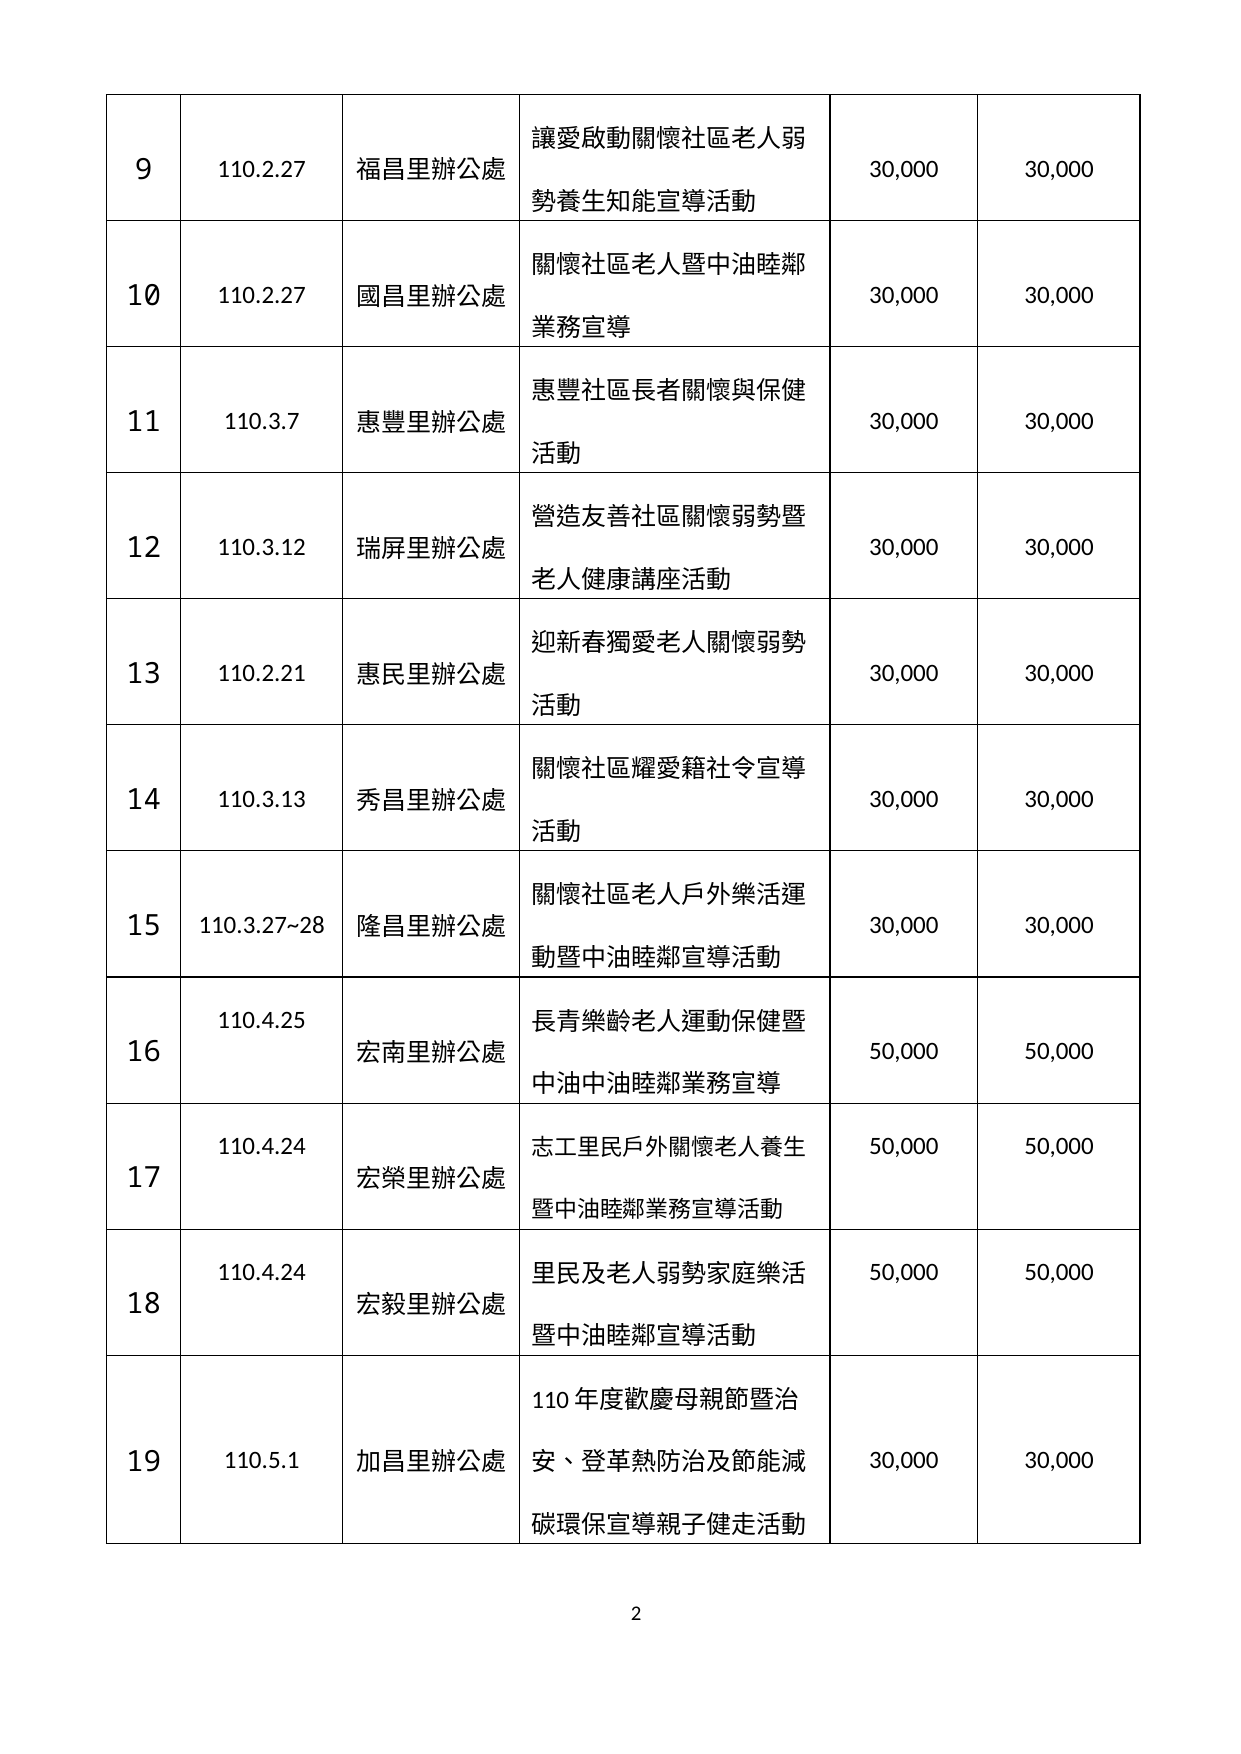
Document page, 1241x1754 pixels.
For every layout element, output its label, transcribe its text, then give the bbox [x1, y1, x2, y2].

table_cell 50,000 [978, 1104, 1139, 1228]
table_cell 30,000 [978, 473, 1139, 598]
table_cell 惠豐里辦公處 [343, 347, 519, 472]
table_cell 110年度歡慶母親節暨治安、登革熱防治及節能減碳環保宣導親子健走活動 [520, 1356, 829, 1543]
table_cell 12 [107, 473, 180, 598]
table_cell 長青樂齡老人運動保健暨中油中油睦鄰業務宣導 [520, 978, 829, 1102]
table_cell 隆昌里辦公處 [343, 851, 519, 976]
table_cell 30,000 [978, 1356, 1139, 1543]
table_cell 110.3.7 [181, 347, 342, 472]
table_cell 30,000 [978, 95, 1139, 220]
table_cell 110.2.27 [181, 95, 342, 220]
table_cell 50,000 [978, 978, 1139, 1102]
table_cell 秀昌里辦公處 [343, 725, 519, 850]
table_cell 110.3.27~28 [181, 851, 342, 976]
table_cell 30,000 [831, 725, 977, 850]
table_cell 50,000 [978, 1230, 1139, 1354]
table_cell 110.2.21 [181, 599, 342, 724]
table_cell 惠豐社區長者關懷與保健活動 [520, 347, 829, 472]
table_cell 迎新春獨愛老人關懷弱勢活動 [520, 599, 829, 724]
table_cell 30,000 [831, 95, 977, 220]
table_cell 110.4.24 [181, 1230, 342, 1354]
table_cell 110.4.24 [181, 1104, 342, 1228]
table_cell 14 [107, 725, 180, 850]
table_cell 13 [107, 599, 180, 724]
table_cell 關懷社區老人暨中油睦鄰業務宣導 [520, 221, 829, 346]
table_cell 30,000 [978, 221, 1139, 346]
table_cell 30,000 [978, 599, 1139, 724]
table_cell 宏榮里辦公處 [343, 1104, 519, 1228]
table_cell 里民及老人弱勢家庭樂活暨中油睦鄰宣導活動 [520, 1230, 829, 1354]
table_cell 30,000 [831, 851, 977, 976]
table_cell 30,000 [831, 599, 977, 724]
table_cell 10 [107, 221, 180, 346]
table_cell 30,000 [831, 221, 977, 346]
table_cell 16 [107, 978, 180, 1102]
table_cell 110.3.12 [181, 473, 342, 598]
table_cell 讓愛啟動關懷社區老人弱勢養生知能宣導活動 [520, 95, 829, 220]
table_cell 宏南里辦公處 [343, 978, 519, 1102]
table_cell 110.3.13 [181, 725, 342, 850]
table_cell 11 [107, 347, 180, 472]
table_cell 福昌里辦公處 [343, 95, 519, 220]
table_cell 宏毅里辦公處 [343, 1230, 519, 1354]
table_cell 國昌里辦公處 [343, 221, 519, 346]
table_cell 關懷社區老人戶外樂活運動暨中油睦鄰宣導活動 [520, 851, 829, 976]
table_cell 18 [107, 1230, 180, 1354]
table_cell 110.5.1 [181, 1356, 342, 1543]
table_cell 30,000 [831, 1356, 977, 1543]
table_cell 50,000 [831, 1230, 977, 1354]
table_cell 110.2.27 [181, 221, 342, 346]
table_cell 30,000 [978, 347, 1139, 472]
table_cell 30,000 [978, 725, 1139, 850]
table_cell 50,000 [831, 978, 977, 1102]
table_cell 30,000 [831, 347, 977, 472]
table_cell 30,000 [831, 473, 977, 598]
table_cell 30,000 [978, 851, 1139, 976]
table_cell 9 [107, 95, 180, 220]
table_cell 關懷社區耀愛籍社令宣導活動 [520, 725, 829, 850]
table_cell 營造友善社區關懷弱勢暨老人健康講座活動 [520, 473, 829, 598]
table_cell 瑞屏里辦公處 [343, 473, 519, 598]
table_cell 110.4.25 [181, 978, 342, 1102]
table_cell 志工里民戶外關懷老人養生暨中油睦鄰業務宣導活動 [520, 1104, 829, 1228]
table_cell 15 [107, 851, 180, 976]
table_cell 50,000 [831, 1104, 977, 1228]
table_cell 19 [107, 1356, 180, 1543]
table_cell 惠民里辦公處 [343, 599, 519, 724]
table_cell 加昌里辦公處 [343, 1356, 519, 1543]
table_cell 17 [107, 1104, 180, 1228]
